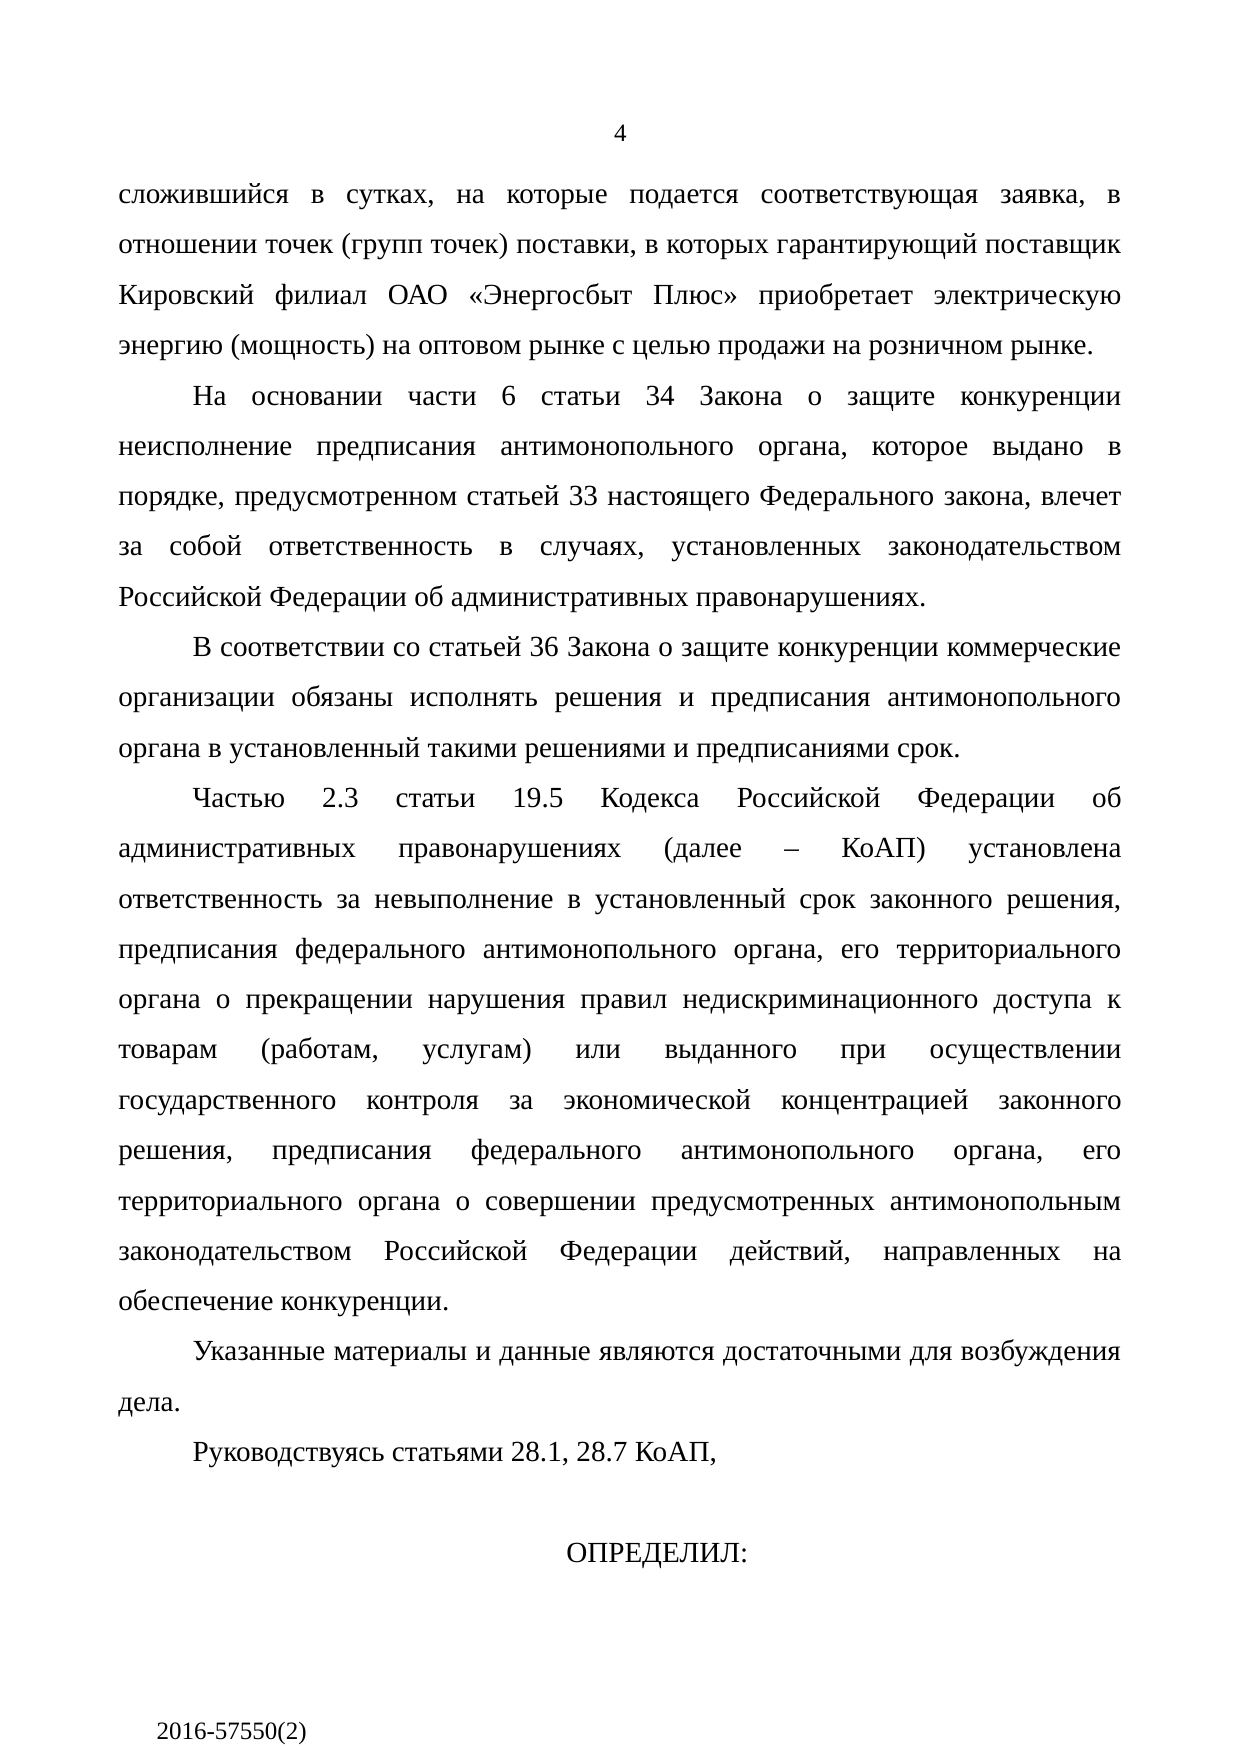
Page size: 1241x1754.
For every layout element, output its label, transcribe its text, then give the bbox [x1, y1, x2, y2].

text ОПРЕДЕЛИЛ: [118, 1535, 1122, 1568]
text Руководствуясь статьями 28.1, 28.7 КоАП, [118, 1434, 1122, 1468]
text сложившийся в сутках, на которые подается соответствующая заявка, в отношении точек (групп точек) поставки, в которых гарантирующий поставщик Кировский филиал ОАО «Энергосбыт Плюс» приобретает электрическую энергию (мощность) на оптовом рынке с целью продажи на розничном рынке. [118, 176, 1122, 361]
text В соответствии со статьей 36 Закона о защите конкуренции коммерческие организации обязаны исполнять решения и предписания антимонопольного органа в установленный такими решениями и предписаниями срок. [118, 629, 1122, 763]
text Указанные материалы и данные являются достаточными для возбуждения дела. [118, 1333, 1122, 1417]
text На основании части 6 статьи 34 Закона о защите конкуренции неисполнение предписания антимонопольного органа, которое выдано в порядке, предусмотренном статьей 33 настоящего Федерального закона, влечет за собой ответственность в случаях, установленных законодательством Российской Федерации об административных правонарушениях. [118, 378, 1122, 612]
text Частью 2.3 статьи 19.5 Кодекса Российской Федерации об административных правонарушениях (далее – КоАП) установлена ответственность за невыполнение в установленный срок законного решения, предписания федерального антимонопольного органа, его территориального органа о прекращении нарушения правил недискриминационного доступа к товарам (работам, услугам) или выданного при осуществлении государственного контроля за экономической концентрацией законного решения, предписания федерального антимонопольного органа, его территориального органа о совершении предусмотренных антимонопольным законодательством Российской Федерации действий, направленных на обеспечение конкуренции. [118, 780, 1122, 1317]
